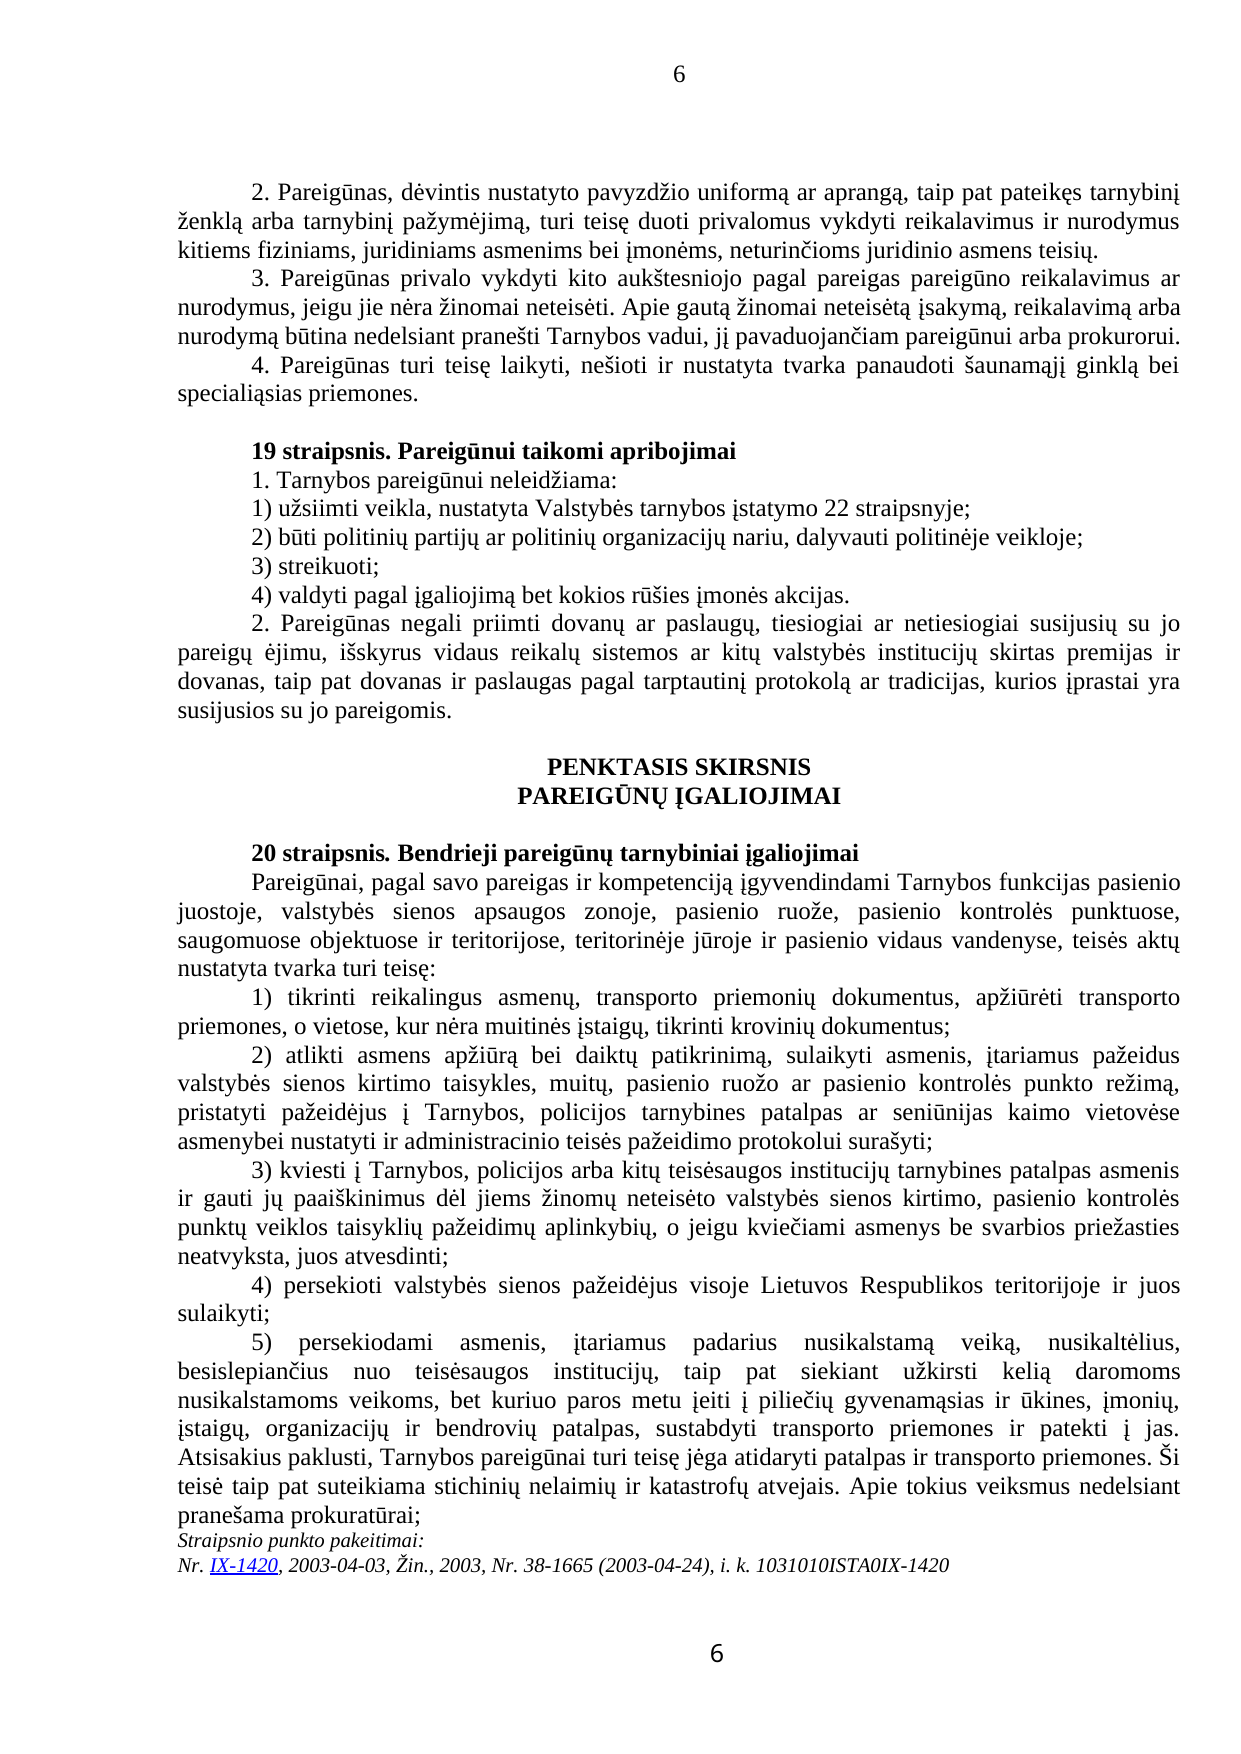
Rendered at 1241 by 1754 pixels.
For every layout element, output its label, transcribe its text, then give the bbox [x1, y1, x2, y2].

text Pareigūnų įgaliojimai [177, 781, 1181, 810]
text 3) kviesti į Tarnybos, policijos arba kitų teisėsaugos institucijų tarnybines patalpas asmenis ir gauti jų paaiškinimus dėl jiems žinomų neteisėto valstybės sienos kirtimo, pasienio kontrolės punktų veiklos taisyklių pažeidimų aplinkybių, o jeigu kviečiami asmenys be svarbios priežasties neatvyksta, juos atvesdinti; [177, 1155, 1181, 1270]
text 1. Tarnybos pareigūnui neleidžiama: [177, 465, 1181, 493]
text 3) streikuoti; [177, 551, 1181, 580]
text 4) valdyti pagal įgaliojimą bet kokios rūšies įmonės akcijas. [177, 580, 1181, 608]
text Pareigūnai, pagal savo pareigas ir kompetenciją įgyvendindami Tarnybos funkcijas pasienio juostoje, valstybės sienos apsaugos zonoje, pasienio ruože, pasienio kontrolės punktuose, saugomuose objektuose ir teritorijose, teritorinėje jūroje ir pasienio vidaus vandenyse, teisės aktų nustatyta tvarka turi teisę: [177, 867, 1181, 982]
text 1) užsiimti veikla, nustatyta Valstybės tarnybos įstatymo 22 straipsnyje; [177, 493, 1181, 522]
text 4. Pareigūnas turi teisę laikyti, nešioti ir nustatyta tvarka panaudoti šaunamąjį ginklą bei specialiąsias priemones. [177, 350, 1181, 407]
text 1) tikrinti reikalingus asmenų, transporto priemonių dokumentus, apžiūrėti transporto priemones, o vietose, kur nėra muitinės įstaigų, tikrinti krovinių dokumentus; [177, 982, 1181, 1040]
text 3. Pareigūnas privalo vykdyti kito aukštesniojo pagal pareigas pareigūno reikalavimus ar nurodymus, jeigu jie nėra žinomai neteisėti. Apie gautą žinomai neteisėtą įsakymą, reikalavimą arba nurodymą būtina nedelsiant pranešti Tarnybos vadui, jį pavaduojančiam pareigūnui arba prokurorui. [177, 263, 1181, 350]
text 2) būti politinių partijų ar politinių organizacijų nariu, dalyvauti politinėje veikloje; [177, 522, 1181, 551]
text Penktasis skirsnis [177, 752, 1181, 781]
text 2. Pareigūnas, dėvintis nustatyto pavyzdžio uniformą ar aprangą, taip pat pateikęs tarnybinį ženklą arba tarnybinį pažymėjimą, turi teisę duoti privalomus vykdyti reikalavimus ir nurodymus kitiems fiziniams, juridiniams asmenims bei įmonėms, neturinčioms juridinio asmens teisių. [177, 177, 1181, 263]
text 20 straipsnis. Bendrieji pareigūnų tarnybiniai įgaliojimai [177, 838, 1181, 867]
text 5) persekiodami asmenis, įtariamus padarius nusikalstamą veiką, nusikaltėlius, besislepiančius nuo teisėsaugos institucijų, taip pat siekiant užkirsti kelią daromoms nusikalstamoms veikoms, bet kuriuo paros metu įeiti į piliečių gyvenamąsias ir ūkines, įmonių, įstaigų, organizacijų ir bendrovių patalpas, sustabdyti transporto priemones ir patekti į jas. Atsisakius paklusti, Tarnybos pareigūnai turi teisę jėga atidaryti patalpas ir transporto priemones. Ši teisė taip pat suteikiama stichinių nelaimių ir katastrofų atvejais. Apie tokius veiksmus nedelsiant pranešama prokuratūrai; [177, 1327, 1181, 1528]
text 2) atlikti asmens apžiūrą bei daiktų patikrinimą, sulaikyti asmenis, įtariamus pažeidus valstybės sienos kirtimo taisykles, muitų, pasienio ruožo ar pasienio kontrolės punkto režimą, pristatyti pažeidėjus į Tarnybos, policijos tarnybines patalpas ar seniūnijas kaimo vietovėse asmenybei nustatyti ir administracinio teisės pažeidimo protokolui surašyti; [177, 1040, 1181, 1155]
text 4) persekioti valstybės sienos pažeidėjus visoje Lietuvos Respublikos teritorijoje ir juos sulaikyti; [177, 1270, 1181, 1327]
text 19 straipsnis. Pareigūnui taikomi apribojimai [177, 436, 1181, 465]
text Nr. IX-1420, 2003-04-03, Žin., 2003, Nr. 38-1665 (2003-04-24), i. k. 1031010ISTA0IX-1420 [177, 1552, 1181, 1577]
text 2. Pareigūnas negali priimti dovanų ar paslaugų, tiesiogiai ar netiesiogiai susijusių su jo pareigų ėjimu, išskyrus vidaus reikalų sistemos ar kitų valstybės institucijų skirtas premijas ir dovanas, taip pat dovanas ir paslaugas pagal tarptautinį protokolą ar tradicijas, kurios įprastai yra susijusios su jo pareigomis. [177, 608, 1181, 723]
text Straipsnio punkto pakeitimai: [177, 1528, 1181, 1552]
